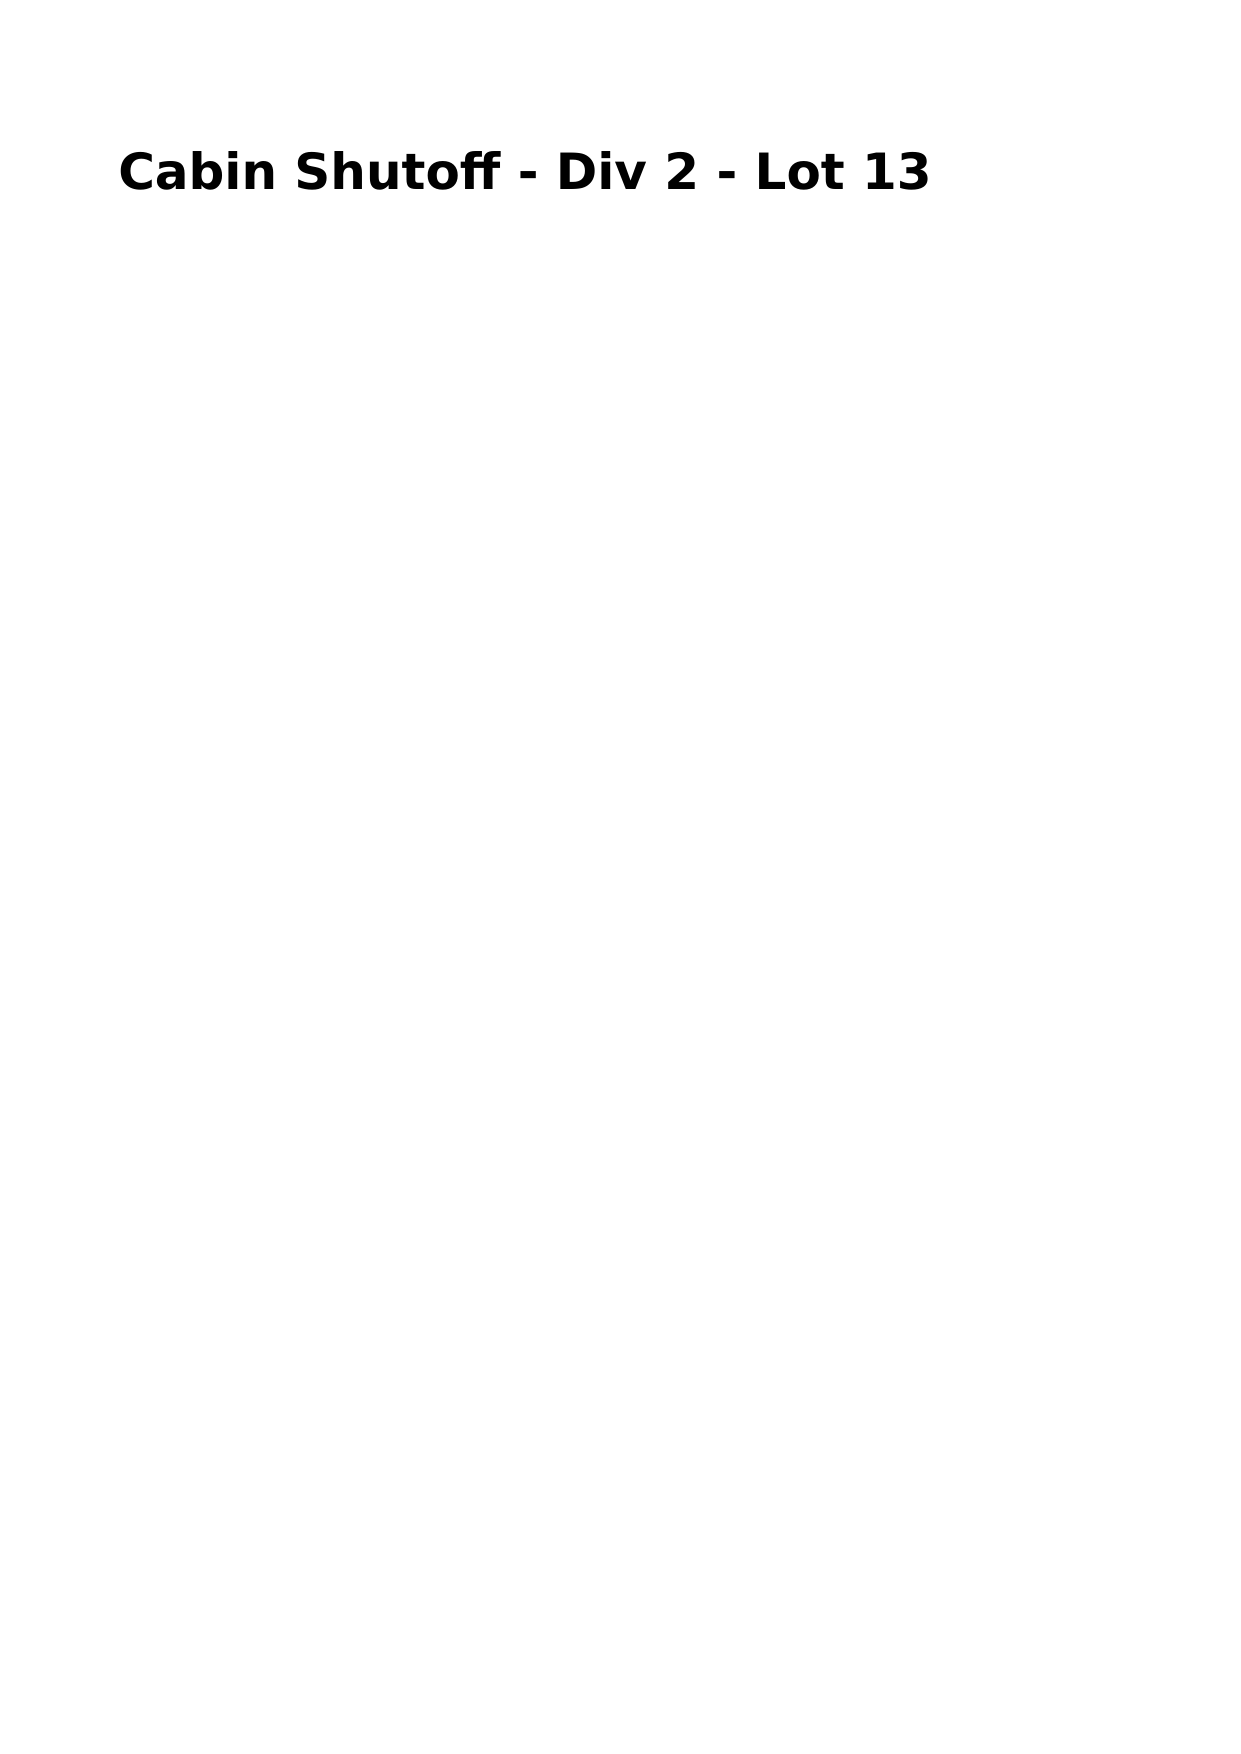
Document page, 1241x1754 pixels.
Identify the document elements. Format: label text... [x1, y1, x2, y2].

subtitle Cabin Shutoff - Div 2 - Lot 13 [118, 143, 1122, 201]
